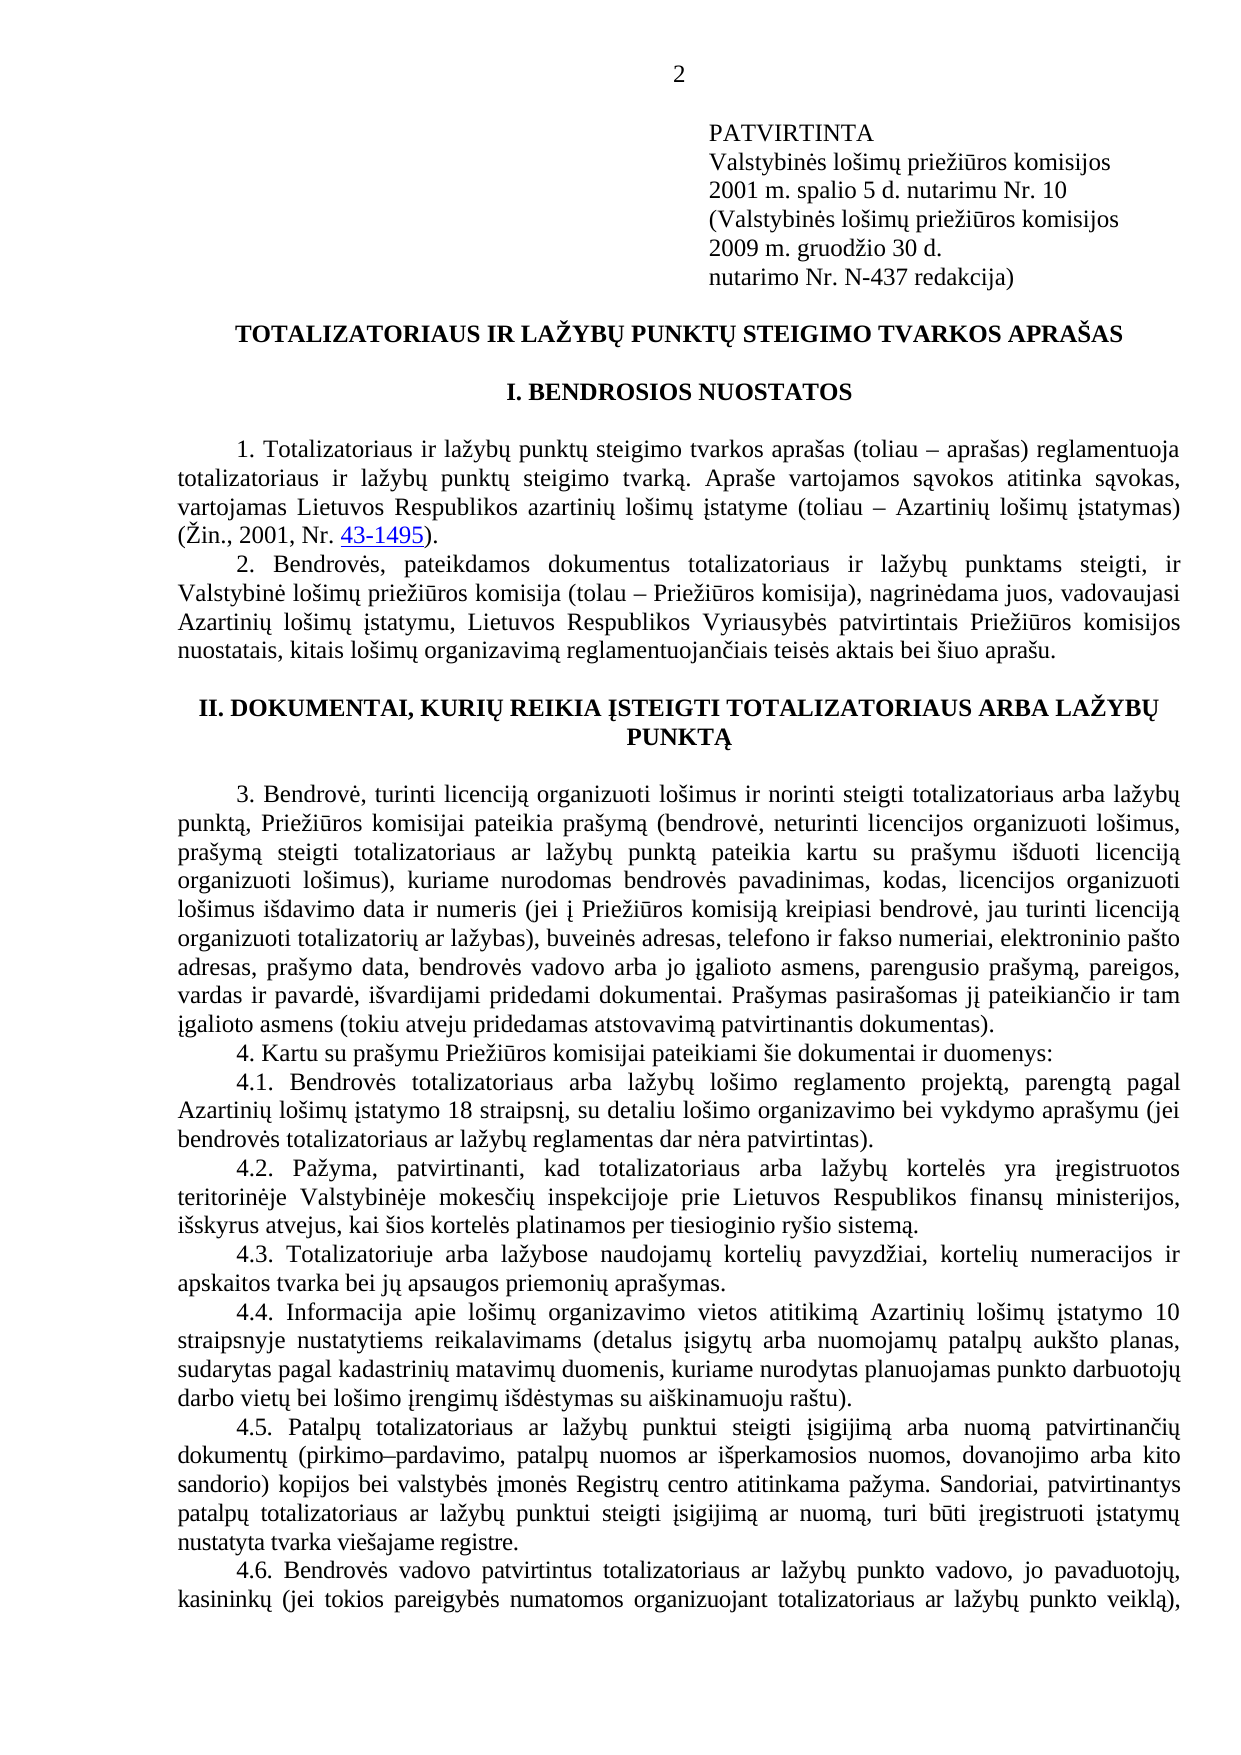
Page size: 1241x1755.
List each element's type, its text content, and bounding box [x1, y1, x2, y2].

text 3. Bendrovė, turinti licenciją organizuoti lošimus ir norinti steigti totalizatoriaus arba lažybų punktą, Priežiūros komisijai pateikia prašymą (bendrovė, neturinti licencijos organizuoti lošimus, prašymą steigti totalizatoriaus ar lažybų punktą pateikia kartu su prašymu išduoti licenciją organizuoti lošimus), kuriame nurodomas bendrovės pavadinimas, kodas, licencijos organizuoti lošimus išdavimo data ir numeris (jei į Priežiūros komisiją kreipiasi bendrovė, jau turinti licenciją organizuoti totalizatorių ar lažybas), buveinės adresas, telefono ir fakso numeriai, elektroninio pašto adresas, prašymo data, bendrovės vadovo arba jo įgalioto asmens, parengusio prašymą, pareigos, vardas ir pavardė, išvardijami pridedami dokumentai. Prašymas pasirašomas jį pateikiančio ir tam įgalioto asmens (tokiu atveju pridedamas atstovavimą patvirtinantis dokumentas). [177, 779, 1181, 1038]
text 4. Kartu su prašymu Priežiūros komisijai pateikiami šie dokumentai ir duomenys: [177, 1038, 1181, 1067]
text 4.1. Bendrovės totalizatoriaus arba lažybų lošimo reglamento projektą, parengtą pagal Azartinių lošimų įstatymo 18 straipsnį, su detaliu lošimo organizavimo bei vykdymo aprašymu (jei bendrovės totalizatoriaus ar lažybų reglamentas dar nėra patvirtintas). [177, 1067, 1181, 1153]
text I. BENDROSIOS NUOSTATOS [177, 377, 1181, 406]
text 4.6. Bendrovės vadovo patvirtintus totalizatoriaus ar lažybų punkto vadovo, jo pavaduotojų, kasininkų (jei tokios pareigybės numatomos organizuojant totalizatoriaus ar lažybų punkto veiklą), [177, 1556, 1181, 1613]
text 2009 m. gruodžio 30 d. [177, 233, 1181, 262]
text II. DOKUMENTAI, KURIŲ REIKIA ĮSTEIGTI TOTALIZATORIAUS ARBA LAŽYBŲ PUNKTĄ [177, 693, 1181, 751]
text Valstybinės lošimų priežiūros komisijos [177, 147, 1181, 176]
text TOTALIZATORIAUS IR LAŽYBŲ PUNKTŲ STEIGIMO TVARKOS APRAŠAS [177, 319, 1181, 348]
text 4.4. Informacija apie lošimų organizavimo vietos atitikimą Azartinių lošimų įstatymo 10 straipsnyje nustatytiems reikalavimams (detalus įsigytų arba nuomojamų patalpų aukšto planas, sudarytas pagal kadastrinių matavimų duomenis, kuriame nurodytas planuojamas punkto darbuotojų darbo vietų bei lošimo įrengimų išdėstymas su aiškinamuoju raštu). [177, 1297, 1181, 1412]
text 2. Bendrovės, pateikdamos dokumentus totalizatoriaus ir lažybų punktams steigti, ir Valstybinė lošimų priežiūros komisija (tolau – Priežiūros komisija), nagrinėdama juos, vadovaujasi Azartinių lošimų įstatymu, Lietuvos Respublikos Vyriausybės patvirtintais Priežiūros komisijos nuostatais, kitais lošimų organizavimą reglamentuojančiais teisės aktais bei šiuo aprašu. [177, 549, 1181, 664]
text 4.2. Pažyma, patvirtinanti, kad totalizatoriaus arba lažybų kortelės yra įregistruotos teritorinėje Valstybinėje mokesčių inspekcijoje prie Lietuvos Respublikos finansų ministerijos, išskyrus atvejus, kai šios kortelės platinamos per tiesioginio ryšio sistemą. [177, 1153, 1181, 1239]
text 4.5. Patalpų totalizatoriaus ar lažybų punktui steigti įsigijimą arba nuomą patvirtinančių dokumentų (pirkimo–pardavimo, patalpų nuomos ar išperkamosios nuomos, dovanojimo arba kito sandorio) kopijos bei valstybės įmonės Registrų centro atitinkama pažyma. Sandoriai, patvirtinantys patalpų totalizatoriaus ar lažybų punktui steigti įsigijimą ar nuomą, turi būti įregistruoti įstatymų nustatyta tvarka viešajame registre. [177, 1412, 1181, 1556]
text (Valstybinės lošimų priežiūros komisijos [177, 204, 1181, 233]
text 4.3. Totalizatoriuje arba lažybose naudojamų kortelių pavyzdžiai, kortelių numeracijos ir apskaitos tvarka bei jų apsaugos priemonių aprašymas. [177, 1239, 1181, 1297]
text 2001 m. spalio 5 d. nutarimu Nr. 10 [177, 176, 1181, 204]
text PATVIRTINTA [709, 118, 1181, 147]
text 1. Totalizatoriaus ir lažybų punktų steigimo tvarkos aprašas (toliau – aprašas) reglamentuoja totalizatoriaus ir lažybų punktų steigimo tvarką. Apraše vartojamos sąvokos atitinka sąvokas, vartojamas Lietuvos Respublikos azartinių lošimų įstatyme (toliau – Azartinių lošimų įstatymas) (Žin., 2001, Nr. 43-1495). [177, 434, 1181, 549]
text nutarimo Nr. N-437 redakcija) [177, 262, 1181, 291]
